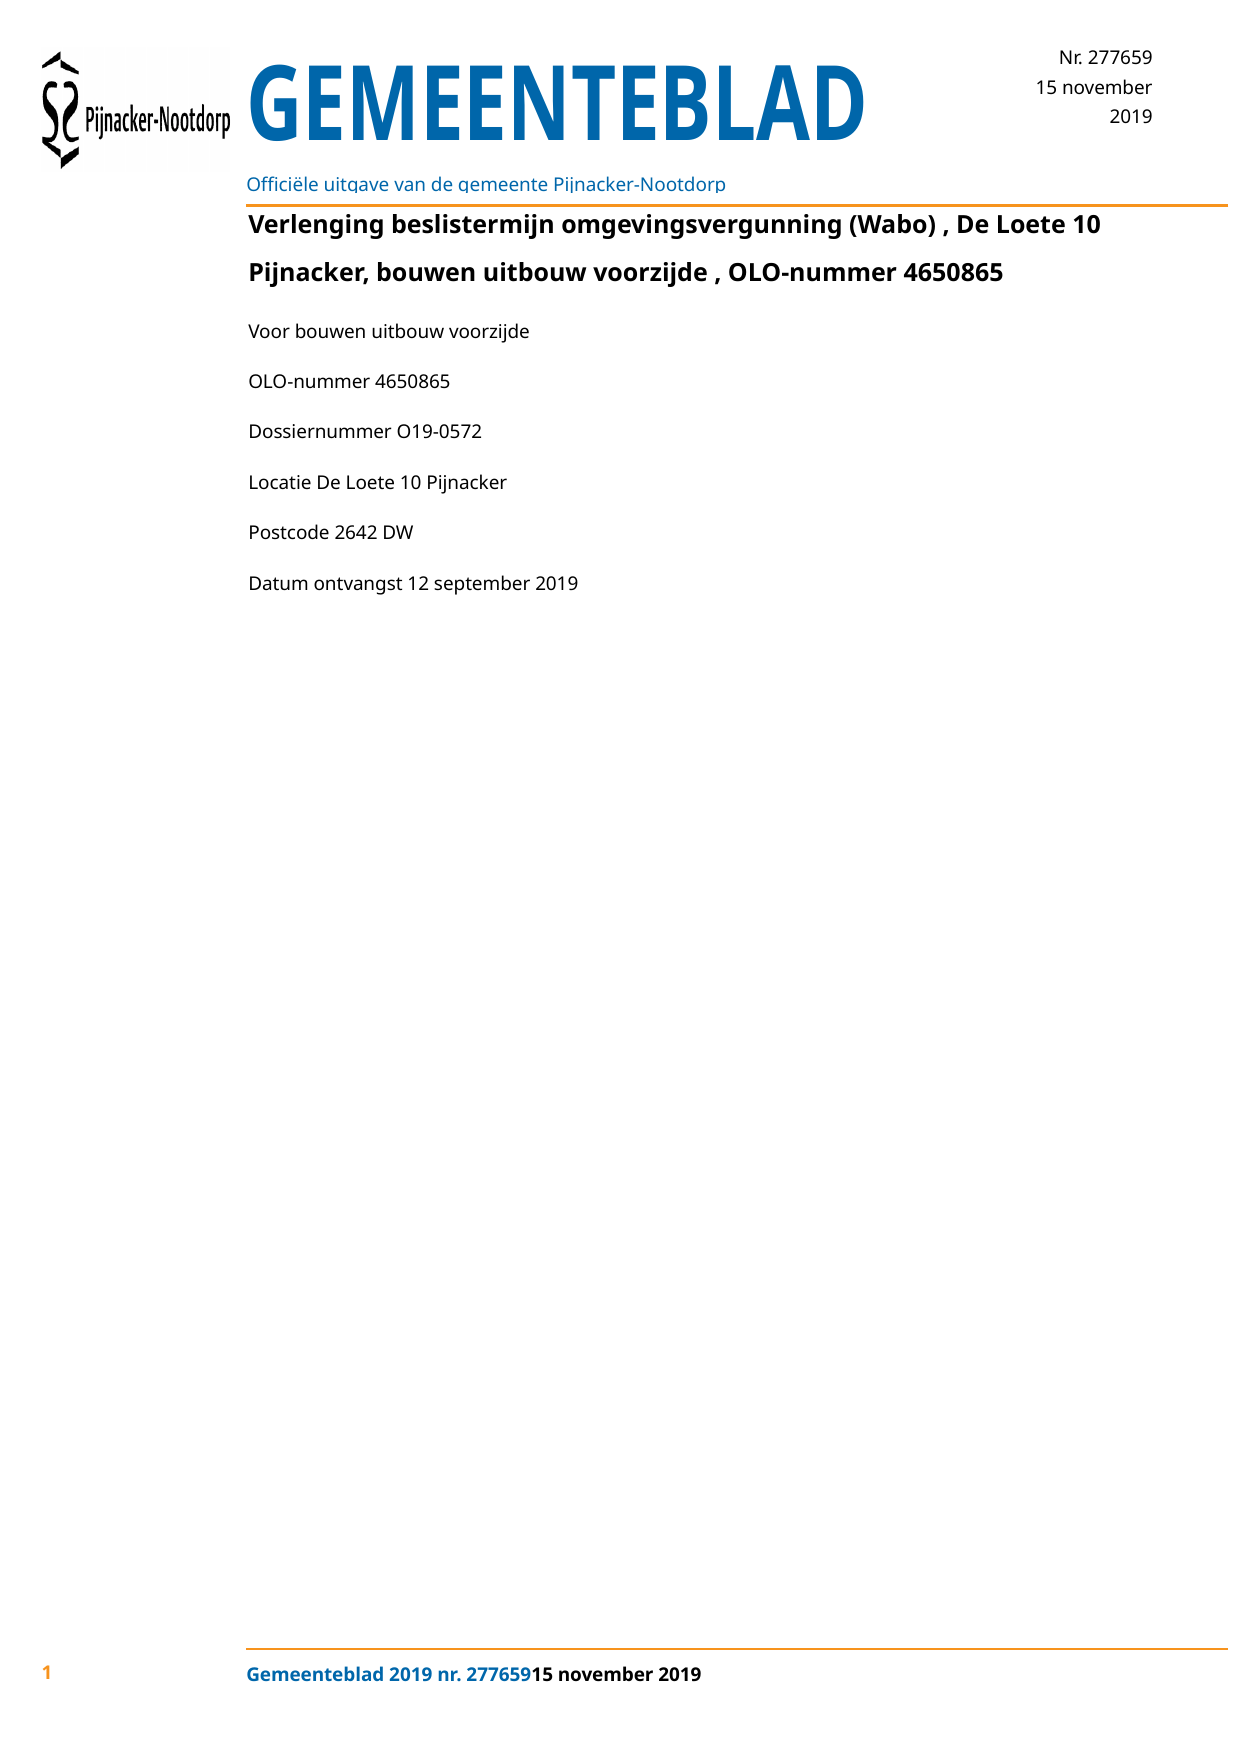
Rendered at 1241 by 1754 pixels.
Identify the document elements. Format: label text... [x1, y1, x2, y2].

text Postcode 2642 DW [248, 519, 1152, 545]
text Voor bouwen uitbouw voorzijde [248, 318, 1152, 344]
text Locatie De Loete 10 Pijnacker [248, 469, 1152, 495]
text Dossiernummer O19-0572 [248, 419, 1152, 444]
text OLO-nummer 4650865 [248, 368, 1152, 394]
picture [41, 47, 231, 172]
text Datum ontvangst 12 september 2019 [248, 570, 1152, 596]
text Verlenging beslistermijn omgevingsvergunning (Wabo) , De Loete 10 Pijnacker, bouwen uitbouw voorzijde , OLO-nummer 4650865 [248, 207, 1152, 288]
